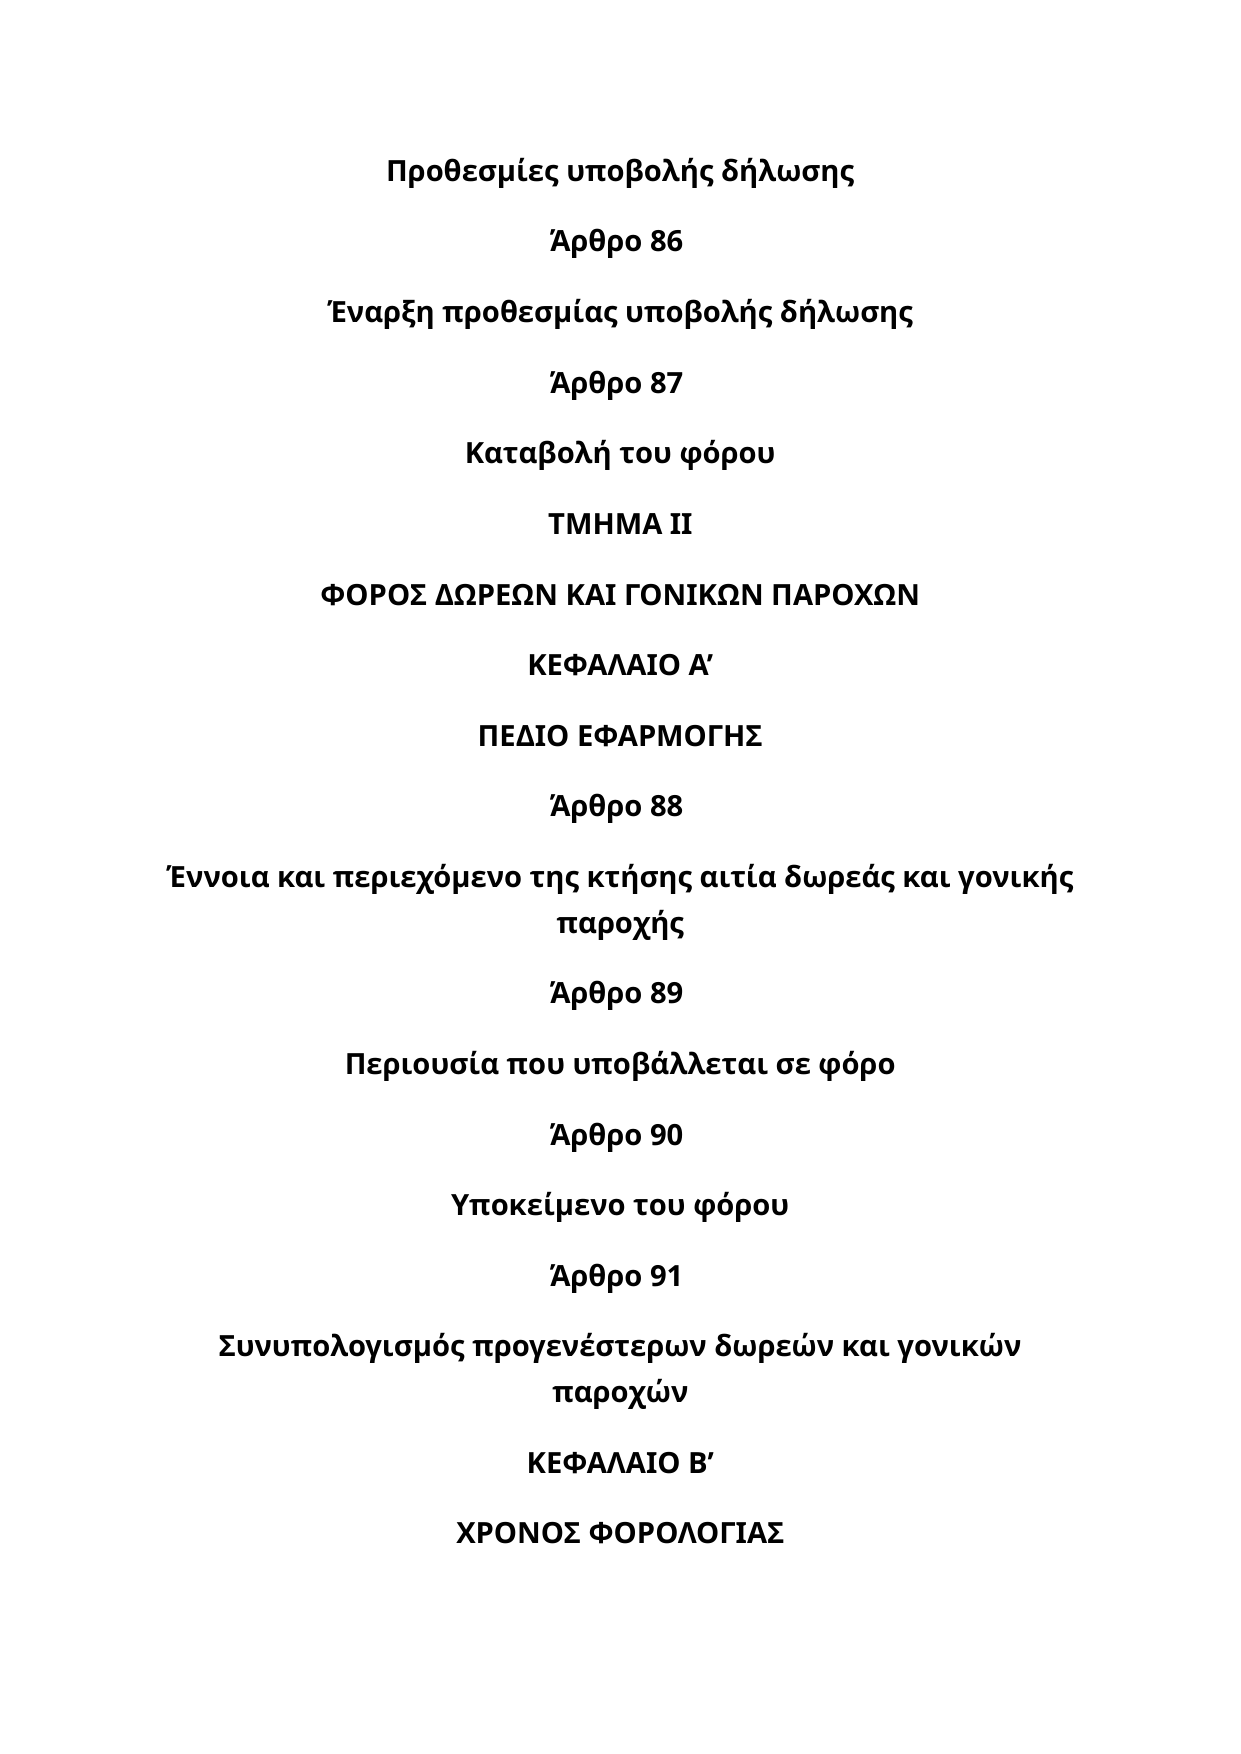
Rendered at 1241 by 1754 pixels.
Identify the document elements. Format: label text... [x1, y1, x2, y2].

subtitle Άρθρο 90 [150, 1114, 1090, 1153]
subtitle ΠΕΔΙΟ ΕΦΑΡΜΟΓΗΣ [150, 715, 1090, 755]
subtitle Άρθρο 89 [150, 972, 1090, 1012]
subtitle Άρθρο 91 [150, 1255, 1090, 1295]
subtitle Υποκείμενο του φόρου [150, 1184, 1090, 1224]
subtitle ΚΕΦΑΛΑΙΟ Β’ [150, 1442, 1090, 1482]
subtitle ΧΡΟΝΟΣ ΦΟΡΟΛΟΓΙΑΣ [150, 1512, 1090, 1552]
subtitle ΤΜΗΜΑ ΙΙ [150, 503, 1090, 543]
subtitle Άρθρο 86 [150, 221, 1090, 260]
subtitle Άρθρο 87 [150, 362, 1090, 402]
subtitle ΦΟΡΟΣ ΔΩΡΕΩΝ ΚΑΙ ΓΟΝΙΚΩΝ ΠΑΡΟΧΩΝ [150, 574, 1090, 613]
subtitle Προθεσμίες υποβολής δήλωσης [150, 150, 1090, 190]
subtitle Συνυπολογισμός προγενέστερων δωρεών και γονικών παροχών [150, 1326, 1090, 1411]
subtitle Έναρξη προθεσμίας υποβολής δήλωσης [150, 291, 1090, 331]
subtitle Καταβολή του φόρου [150, 432, 1090, 472]
subtitle Άρθρο 88 [150, 786, 1090, 825]
subtitle Έννοια και περιεχόμενο της κτήσης αιτία δωρεάς και γονικής παροχής [150, 856, 1090, 942]
subtitle Περιουσία που υποβάλλεται σε φόρο [150, 1043, 1090, 1083]
subtitle ΚΕΦΑΛΑΙΟ Α’ [150, 644, 1090, 684]
